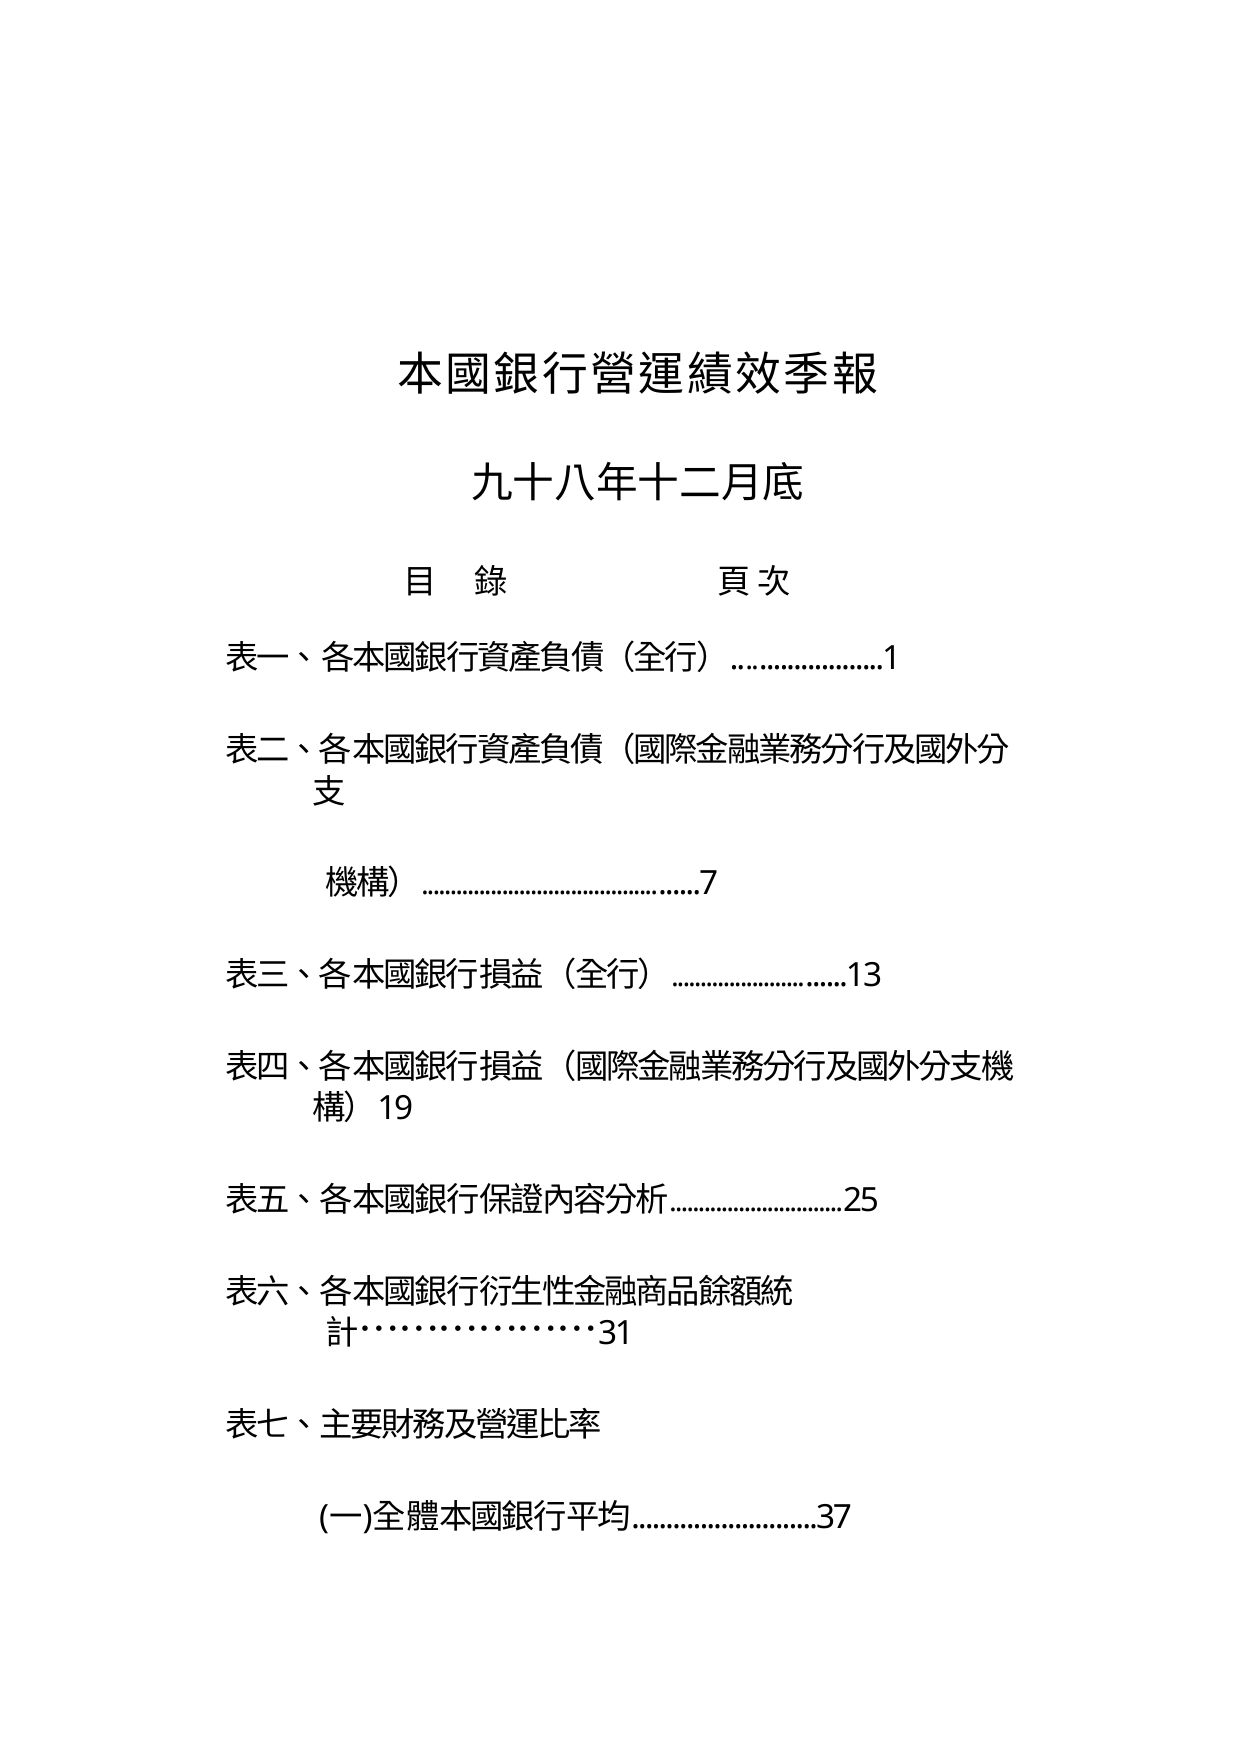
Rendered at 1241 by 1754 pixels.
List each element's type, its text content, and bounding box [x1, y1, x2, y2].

text 表六、各本國銀行衍生性金融商品餘額統計………………31 [225, 1270, 1050, 1353]
text 表二、各本國銀行資產負債（國際金融業務分行及國外分支 [225, 728, 1012, 811]
text 表一、各本國銀行資產負債（全行）......................1 [225, 636, 1037, 678]
text 表四、各本國銀行損益（國際金融業務分行及國外分支機構）19 [225, 1045, 1062, 1128]
text 目 錄 頁 次 [404, 555, 1037, 603]
text 表五、各本國銀行保證內容分析..............................25 [225, 1178, 1050, 1220]
text 九十八年十二月底 [237, 449, 1037, 509]
text (一)全體本國銀行平均...........................37 [312, 1495, 1062, 1536]
text 表七、主要財務及營運比率 [225, 1403, 1037, 1445]
text 機構）...............................................7 [325, 861, 1050, 903]
text 表三、各本國銀行損益（全行）.............................13 [225, 953, 1050, 995]
text 本國銀行營運績效季報 [237, 337, 1037, 404]
